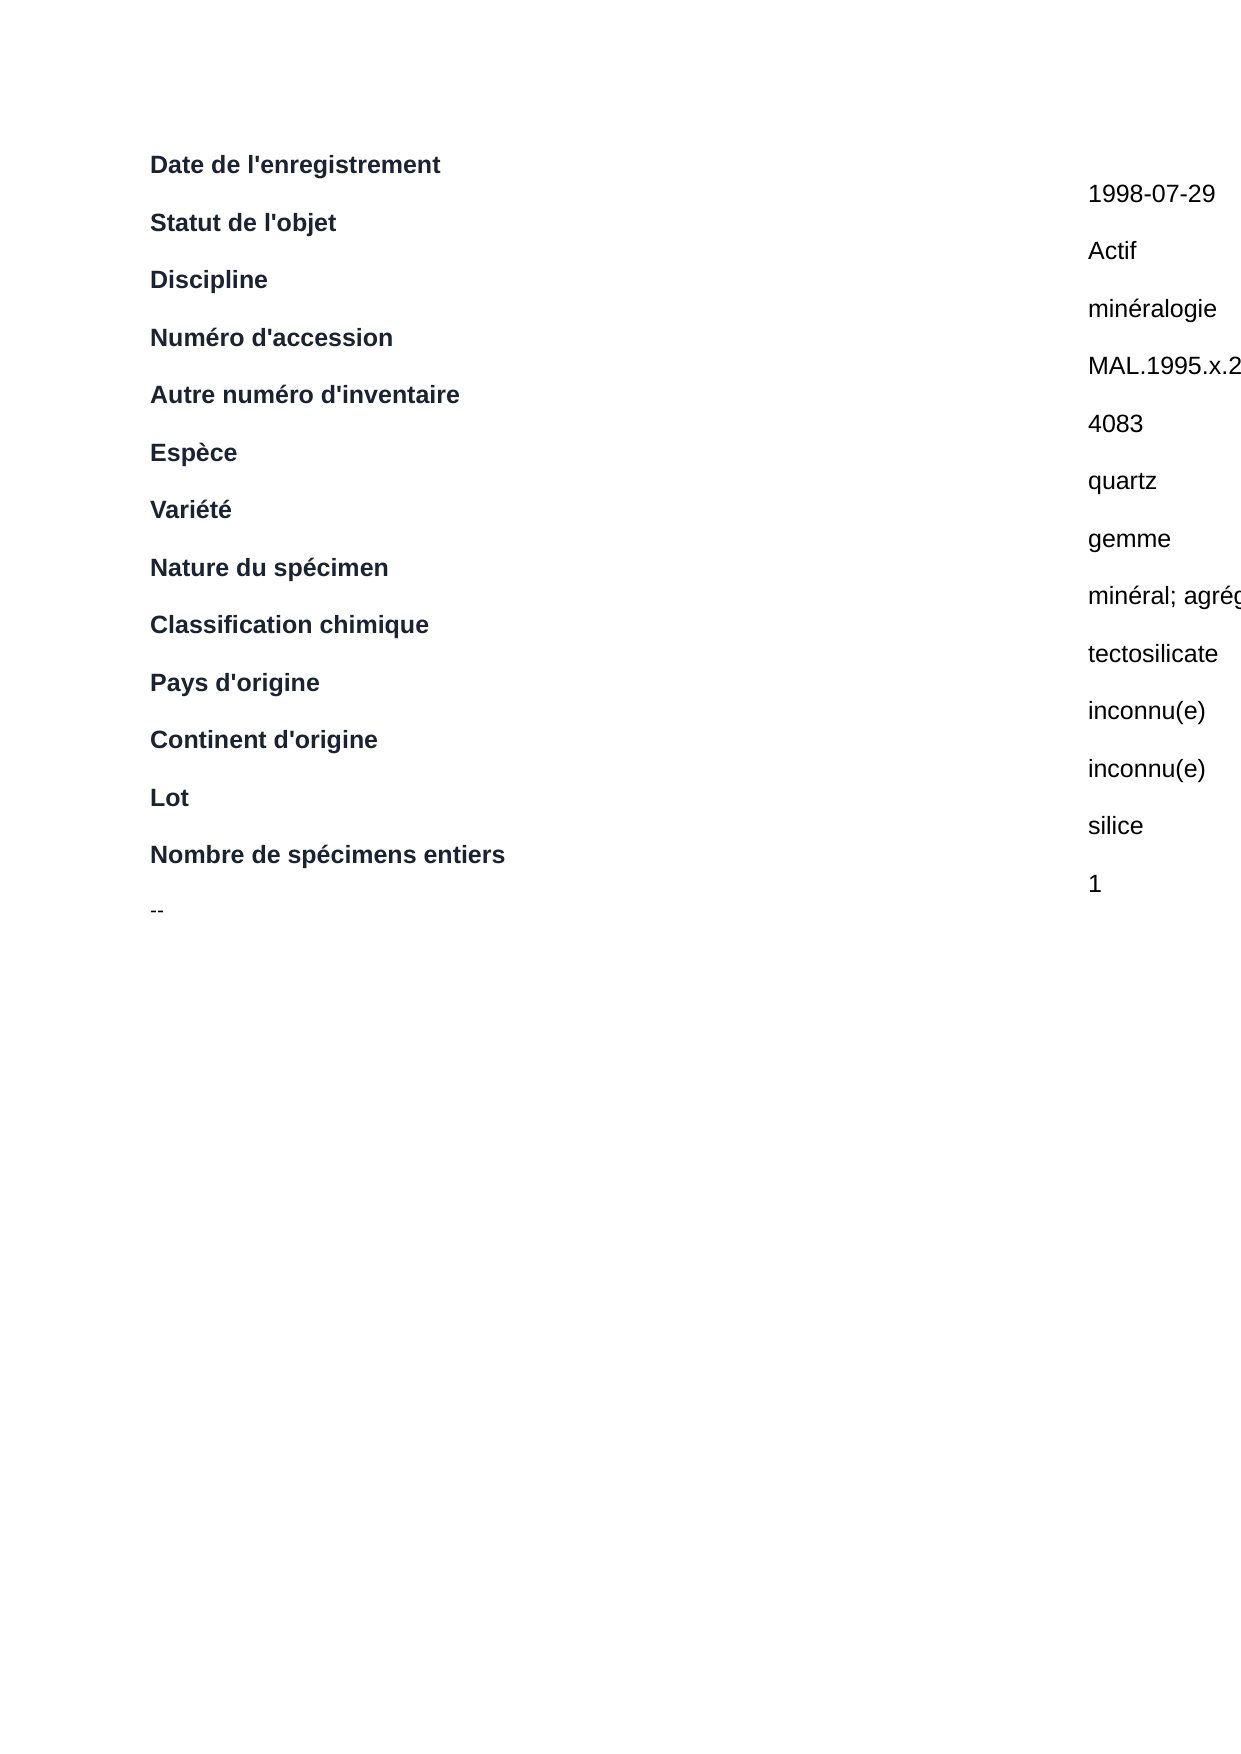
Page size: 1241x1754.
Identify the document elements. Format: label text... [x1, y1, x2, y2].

text Nombre de spécimens entiers [150, 840, 1090, 869]
text Numéro d'accession [150, 322, 1090, 351]
text Actif [1088, 236, 1240, 265]
text Nature du spécimen [150, 552, 1090, 581]
text tectosilicate [1088, 639, 1240, 667]
text Pays d'origine [150, 667, 1090, 696]
text 1998-07-29 [1088, 179, 1240, 207]
text Autre numéro d'inventaire [150, 380, 1090, 409]
text silice [1088, 811, 1240, 840]
text Variété [150, 495, 1090, 524]
text Statut de l'objet [150, 207, 1090, 236]
text gemme [1088, 524, 1240, 552]
text -- [150, 897, 1090, 921]
text quartz [1088, 466, 1240, 495]
text minéral; agrégat; cristal [1088, 581, 1240, 610]
text Continent d'origine [150, 725, 1090, 754]
text minéralogie [1088, 294, 1240, 322]
text 4083 [1088, 409, 1240, 437]
text inconnu(e) [1088, 696, 1240, 725]
text Discipline [150, 265, 1090, 294]
text MAL.1995.x.2586 [1088, 351, 1240, 380]
text 1 [1088, 869, 1240, 897]
text Espèce [150, 437, 1090, 466]
text Lot [150, 782, 1090, 811]
text inconnu(e) [1088, 754, 1240, 782]
text Classification chimique [150, 610, 1090, 639]
text Date de l'enregistrement [150, 150, 1090, 179]
